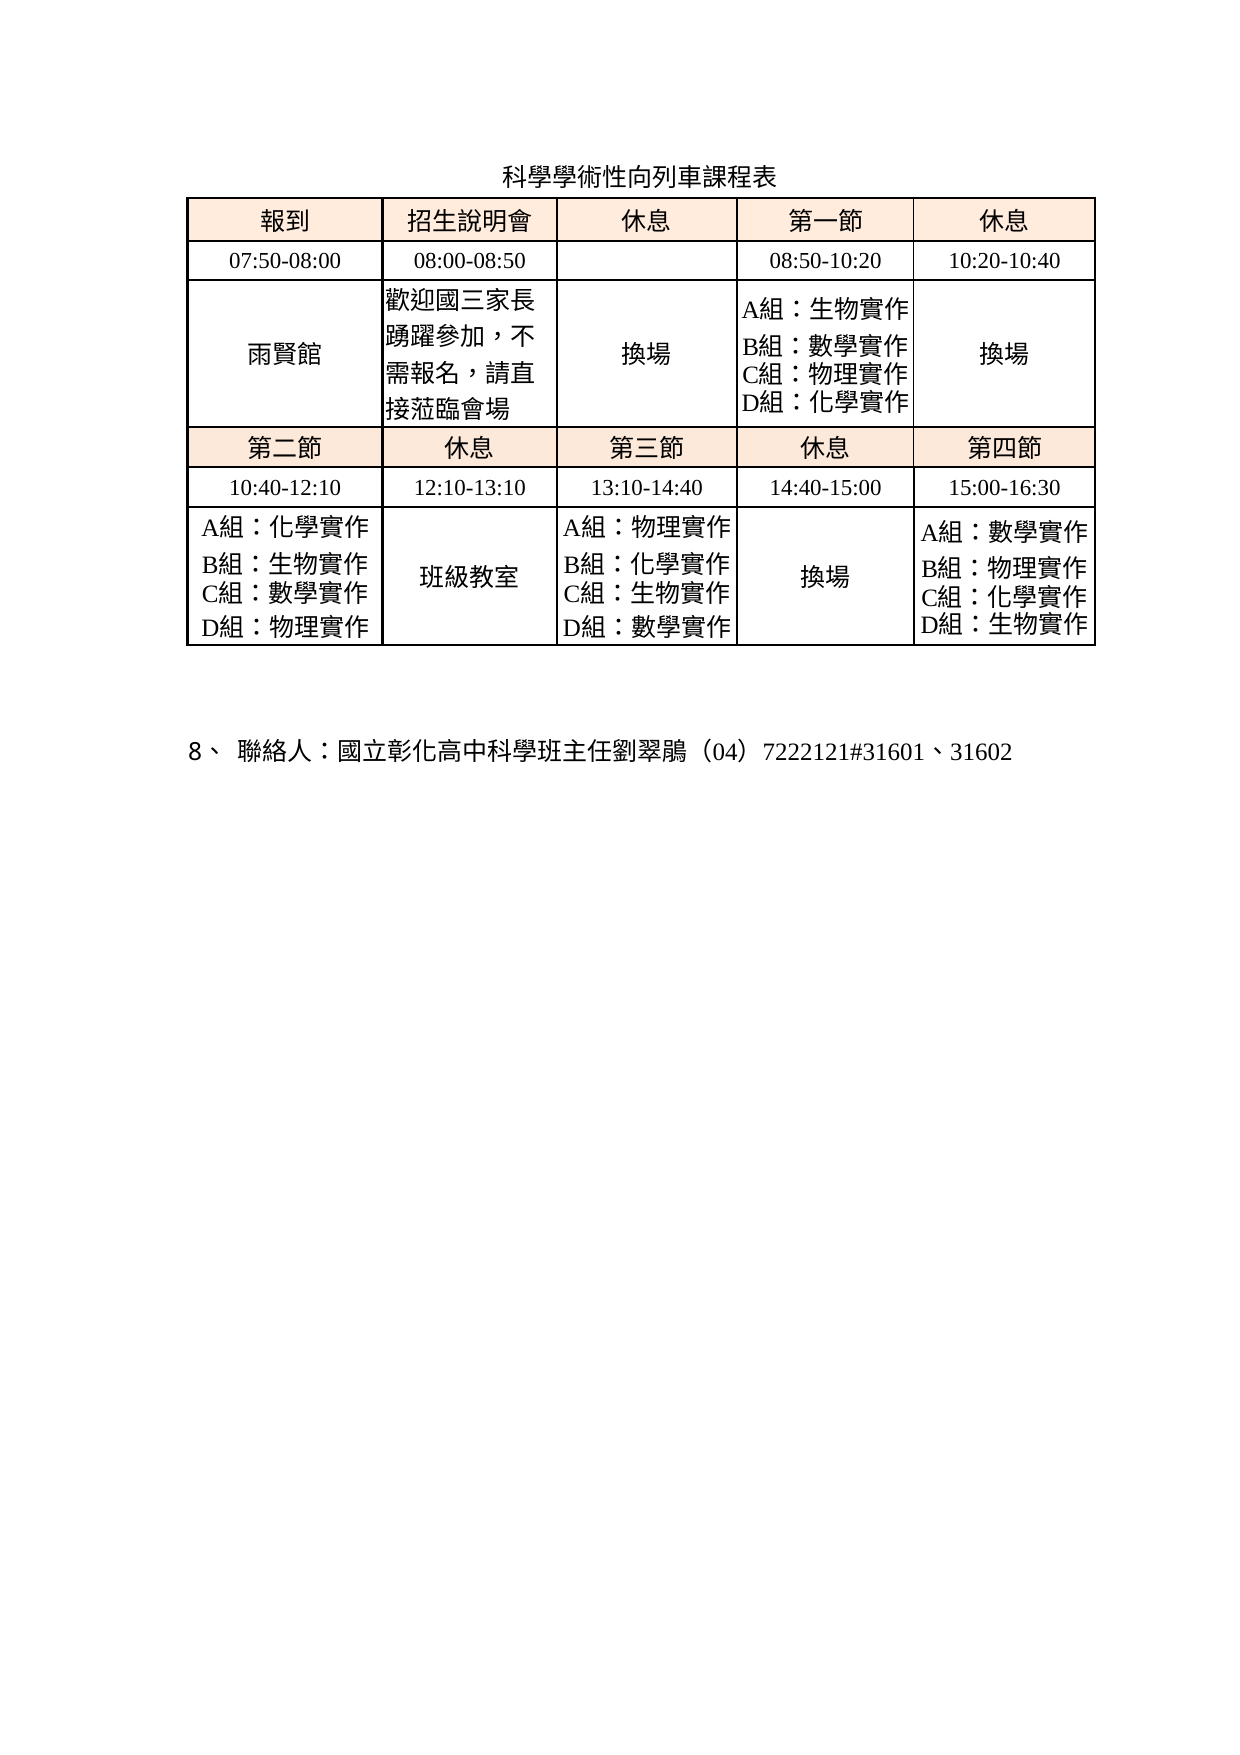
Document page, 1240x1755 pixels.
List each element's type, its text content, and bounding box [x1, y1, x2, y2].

list 聯絡人：國立彰化高中科學班主任劉翠鵑（04）7222121#31601、31602 [187, 708, 1093, 771]
table_cell 休息 [384, 428, 556, 466]
table_cell 休息 [738, 428, 913, 466]
table_cell 14:40-15:00 [738, 468, 913, 506]
table_cell 雨賢館 [189, 281, 381, 426]
table_cell 班級教室 [384, 508, 556, 644]
table_cell 換場 [914, 281, 1094, 426]
table_cell 第四節 [914, 428, 1094, 466]
table_header 第一節 [738, 199, 913, 240]
table_cell 10:20-10:40 [914, 242, 1094, 278]
table_cell 08:00-08:50 [384, 242, 556, 278]
table_cell 第二節 [189, 428, 381, 466]
table_header 招生說明會 [384, 199, 556, 240]
table_cell 13:10-14:40 [558, 468, 736, 506]
table_cell A組：數學實作 B組：物理實作 C組：化學實作 D組：生物實作 [915, 508, 1094, 644]
table_cell 07:50-08:00 [189, 242, 381, 278]
table_cell 換場 [738, 508, 913, 644]
table_cell 15:00-16:30 [915, 468, 1094, 506]
table_cell 歡迎國三家長踴躍參加，不需報名，請直接蒞臨會場 [384, 281, 556, 426]
table_header 休息 [914, 199, 1094, 240]
table_cell A組：物理實作 B組：化學實作 C組：生物實作 D組：數學實作 [558, 508, 736, 644]
table_cell A組：化學實作 B組：生物實作 C組：數學實作 D組：物理實作 [189, 508, 381, 644]
table_header 休息 [558, 199, 736, 240]
table_cell 10:40-12:10 [189, 468, 381, 506]
table_cell 換場 [558, 281, 736, 426]
text 科學學術性向列車課程表 [187, 134, 1093, 197]
table_header 報到 [189, 199, 381, 240]
table_cell 08:50-10:20 [738, 242, 913, 278]
table_cell 12:10-13:10 [384, 468, 556, 506]
table_cell 第三節 [558, 428, 736, 466]
table_cell [558, 242, 736, 278]
table_cell A組：生物實作 B組：數學實作 C組：物理實作D組：化學實作 [738, 281, 913, 426]
